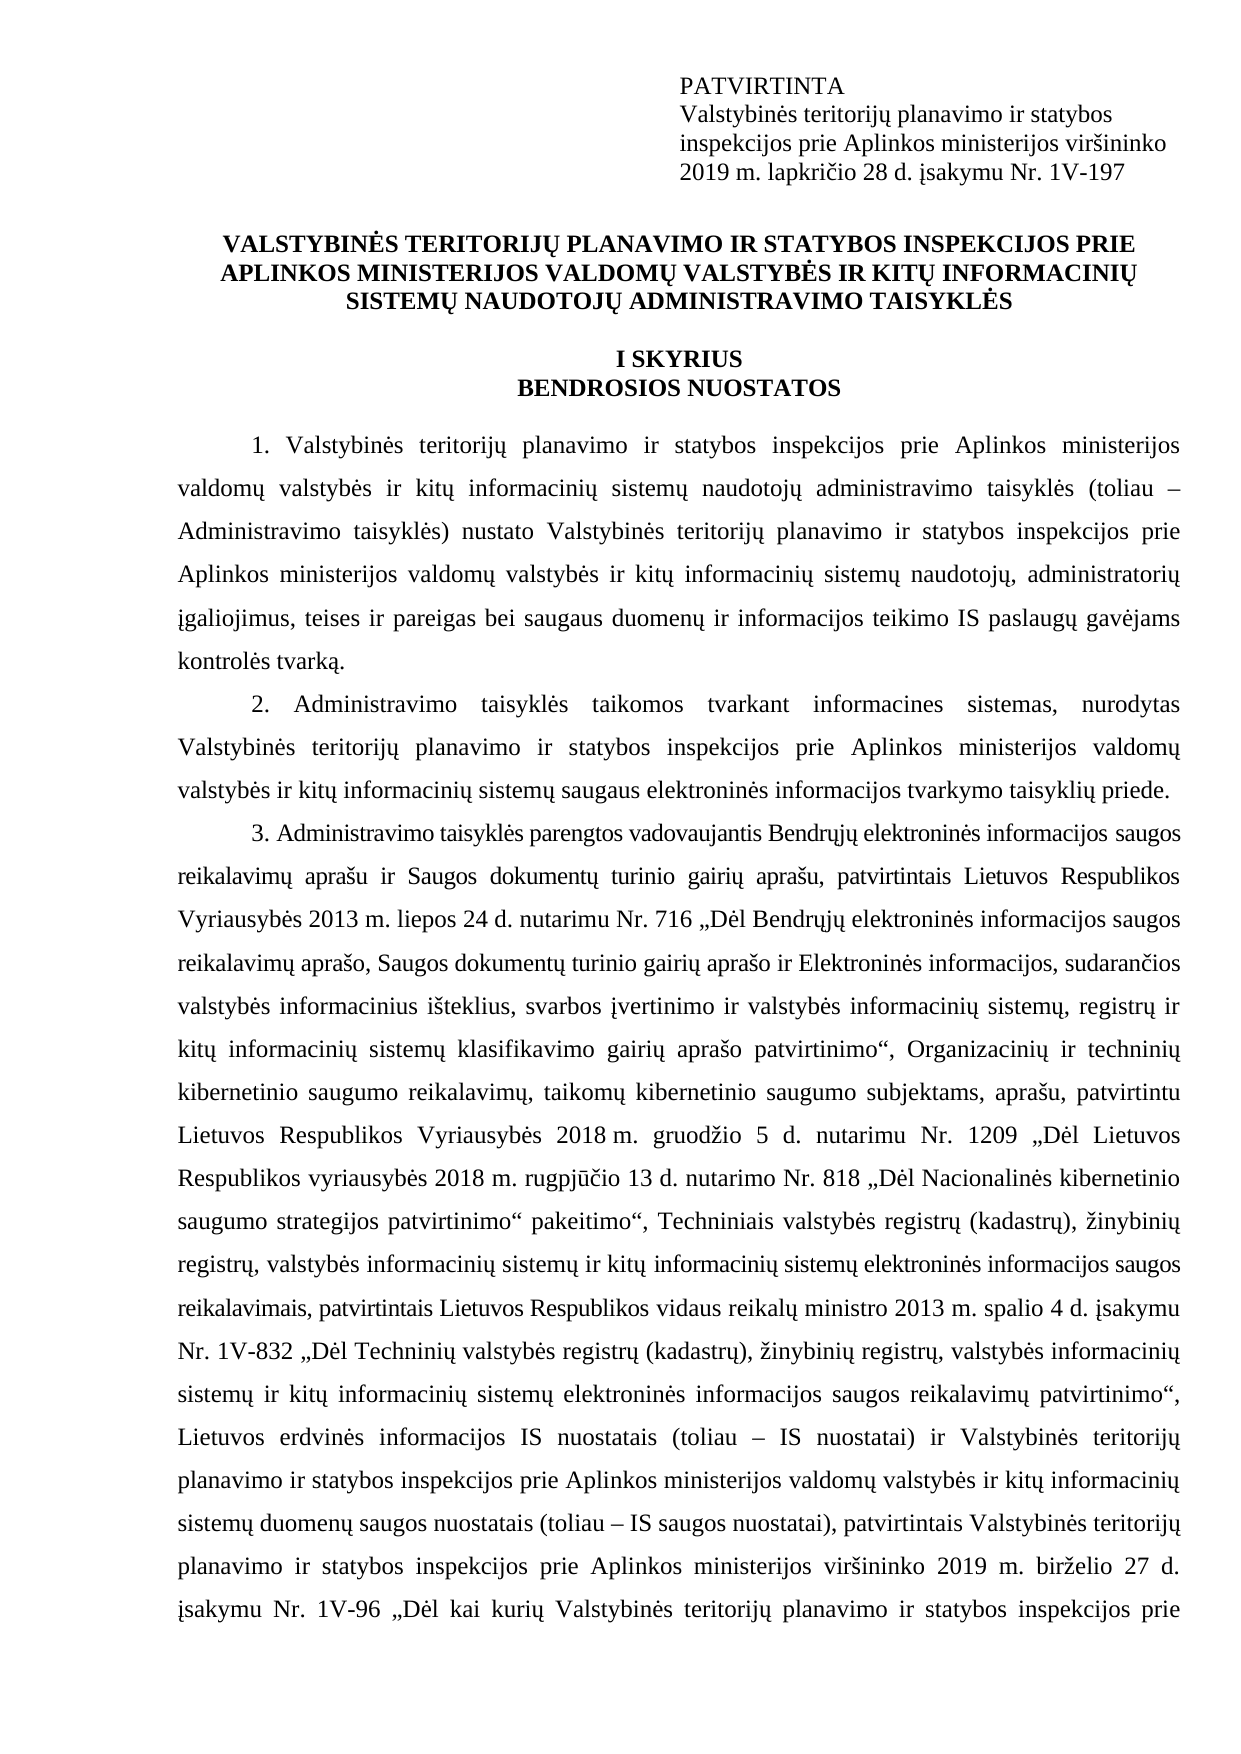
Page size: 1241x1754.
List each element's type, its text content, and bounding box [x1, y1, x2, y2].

text 3. Administravimo taisyklės parengtos vadovaujantis Bendrųjų elektroninės informacijos saugos reikalavimų aprašu ir Saugos dokumentų turinio gairių aprašu, patvirtintais Lietuvos Respublikos Vyriausybės 2013 m. liepos 24 d. nutarimu Nr. 716 „Dėl Bendrųjų elektroninės informacijos saugos reikalavimų aprašo, Saugos dokumentų turinio gairių aprašo ir Elektroninės informacijos, sudarančios valstybės informacinius išteklius, svarbos įvertinimo ir valstybės informacinių sistemų, registrų ir kitų informacinių sistemų klasifikavimo gairių aprašo patvirtinimo“, Organizacinių ir techninių kibernetinio saugumo reikalavimų, taikomų kibernetinio saugumo subjektams, aprašu, patvirtintu Lietuvos Respublikos Vyriausybės 2018 m. gruodžio 5 d. nutarimu Nr. 1209 „Dėl Lietuvos Respublikos vyriausybės 2018 m. rugpjūčio 13 d. nutarimo Nr. 818 „Dėl Nacionalinės kibernetinio saugumo strategijos patvirtinimo“ pakeitimo“, Techniniais valstybės registrų (kadastrų), žinybinių registrų, valstybės informacinių sistemų ir kitų informacinių sistemų elektroninės informacijos saugos reikalavimais, patvirtintais Lietuvos Respublikos vidaus reikalų ministro 2013 m. spalio 4 d. įsakymu Nr. 1V-832 „Dėl Techninių valstybės registrų (kadastrų), žinybinių registrų, valstybės informacinių sistemų ir kitų informacinių sistemų elektroninės informacijos saugos reikalavimų patvirtinimo“, Lietuvos erdvinės informacijos IS nuostatais (toliau – IS nuostatai) ir Valstybinės teritorijų planavimo ir statybos inspekcijos prie Aplinkos ministerijos valdomų valstybės ir kitų informacinių sistemų duomenų saugos nuostatais (toliau – IS saugos nuostatai), patvirtintais Valstybinės teritorijų planavimo ir statybos inspekcijos prie Aplinkos ministerijos viršininko 2019 m. birželio 27 d. įsakymu Nr. 1V-96 „Dėl kai kurių Valstybinės teritorijų planavimo ir statybos inspekcijos prie [177, 818, 1181, 1623]
text VALSTYBINĖS TERITORIJŲ PLANAVIMO IR STATYBOS INSPEKCIJOS PRIE APLINKOS MINISTERIJOS VALDOMŲ VALSTYBĖS IR KITŲ INFORMACINIŲ SISTEMŲ NAUDOTOJŲ ADMINISTRAVIMO TAISYKLĖS [177, 229, 1181, 315]
text 2. Administravimo taisyklės taikomos tvarkant informacines sistemas, nurodytas Valstybinės teritorijų planavimo ir statybos inspekcijos prie Aplinkos ministerijos valdomų valstybės ir kitų informacinių sistemų saugaus elektroninės informacijos tvarkymo taisyklių priede. [177, 689, 1181, 804]
text PATVIRTINTA [679, 71, 1181, 99]
text I SKYRIUS [177, 344, 1181, 373]
text Valstybinės teritorijų planavimo ir statybos inspekcijos prie Aplinkos ministerijos viršininko 2019 m. lapkričio 28 d. įsakymu Nr. 1V-197 [679, 99, 1181, 186]
text 1. Valstybinės teritorijų planavimo ir statybos inspekcijos prie Aplinkos ministerijos valdomų valstybės ir kitų informacinių sistemų naudotojų administravimo taisyklės (toliau – Administravimo taisyklės) nustato Valstybinės teritorijų planavimo ir statybos inspekcijos prie Aplinkos ministerijos valdomų valstybės ir kitų informacinių sistemų naudotojų, administratorių įgaliojimus, teises ir pareigas bei saugaus duomenų ir informacijos teikimo IS paslaugų gavėjams kontrolės tvarką. [177, 430, 1181, 674]
text BENDROSIOS NUOSTATOS [177, 373, 1181, 401]
